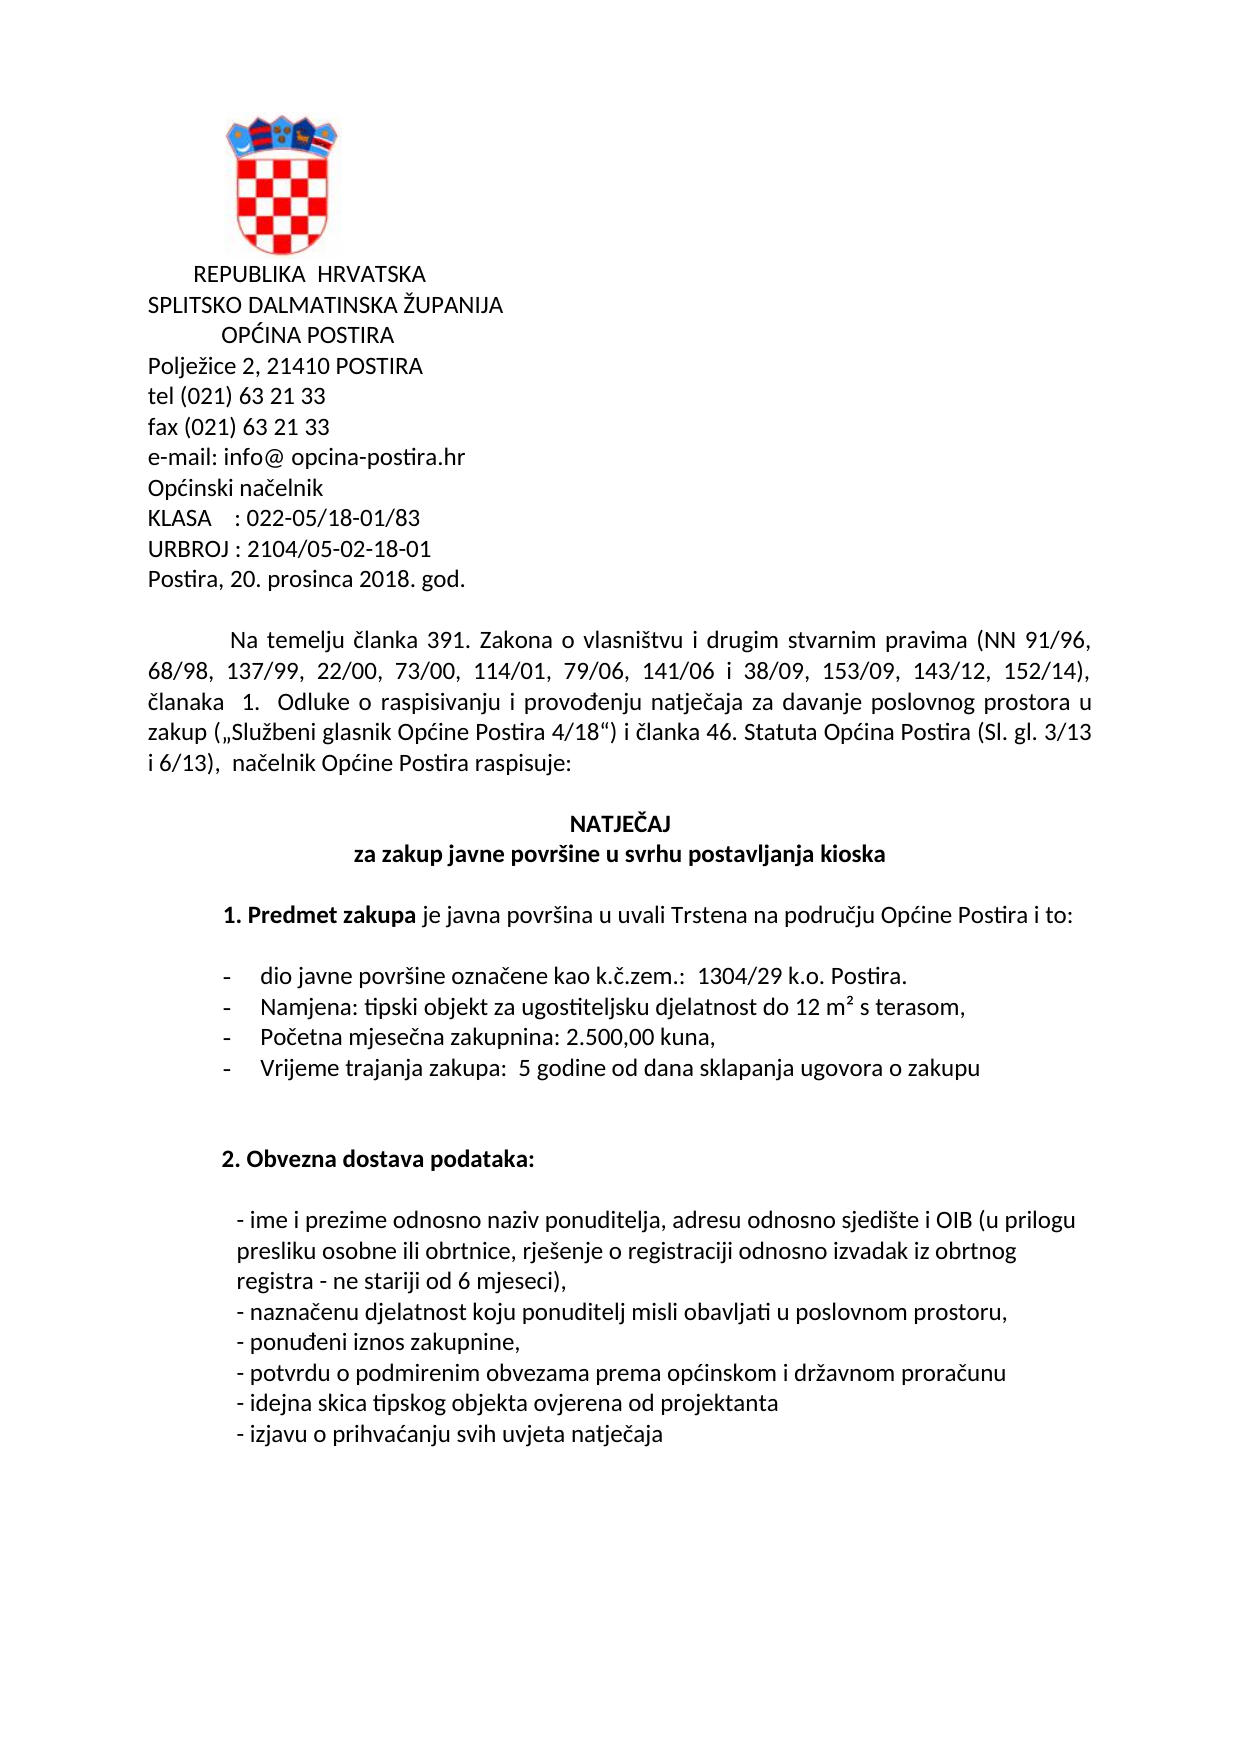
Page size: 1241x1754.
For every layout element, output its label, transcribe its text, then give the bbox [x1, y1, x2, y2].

text - potvrdu o podmirenim obvezama prema općinskom i državnom proračunu [236, 1357, 1093, 1388]
text e-mail: info@ opcina-postira.hr [148, 441, 1093, 472]
text NATJEČAJ [148, 808, 1093, 838]
text Općinski načelnik [148, 472, 1093, 502]
text 2. Obvezna dostava podataka: [221, 1143, 1093, 1174]
text fax (021) 63 21 33 [148, 411, 1093, 441]
list Vrijeme trajanja zakupa: 5 godine od dana sklapanja ugovora o zakupu [223, 1052, 1093, 1082]
list dio javne površine označene kao k.č.zem.: 1304/29 k.o. Postira. [223, 960, 1093, 991]
list Namjena: tipski objekt za ugostiteljsku djelatnost do 12 m² s terasom, [223, 991, 1093, 1021]
text Postira, 20. prosinca 2018. god. [148, 563, 1093, 594]
text OPĆINA POSTIRA [148, 319, 1093, 350]
text Na temelju članka 391. Zakona o vlasništvu i drugim stvarnim pravima (NN 91/96, 68/98, 137/99, 22/00, 73/00, 114/01, 79/06, 141/06 i 38/09, 153/09, 143/12, 152/14), članaka 1. Odluke o raspisivanju i provođenju natječaja za davanje poslovnog prostora u zakup („Službeni glasnik Općine Postira 4/18“) i članka 46. Statuta Općina Postira (Sl. gl. 3/13 i 6/13), načelnik Općine Postira raspisuje: [148, 624, 1093, 777]
text REPUBLIKA HRVATSKA [148, 258, 1093, 289]
text - ponuđeni iznos zakupnine, [236, 1327, 1093, 1357]
text - ime i prezime odnosno naziv ponuditelja, adresu odnosno sjedište i OIB (u prilogu presliku osobne ili obrtnice, rješenje o registraciji odnosno izvadak iz obrtnog registra - ne stariji od 6 mjeseci), [177, 1204, 1093, 1296]
text KLASA : 022-05/18-01/83 [148, 502, 1093, 533]
text - idejna skica tipskog objekta ovjerena od projektanta [236, 1388, 1093, 1418]
text Polježice 2, 21410 POSTIRA [148, 350, 1093, 380]
text SPLITSKO DALMATINSKA ŽUPANIJA [148, 289, 1093, 319]
text tel (021) 63 21 33 [148, 380, 1093, 411]
list Početna mjesečna zakupnina: 2.500,00 kuna, [223, 1021, 1093, 1052]
text - naznačenu djelatnost koju ponuditelj misli obavljati u poslovnom prostoru, [236, 1296, 1093, 1327]
text URBROJ : 2104/05-02-18-01 [148, 533, 1093, 563]
text 1. Predmet zakupa je javna površina u uvali Trstena na području Općine Postira i to: [223, 899, 1093, 930]
text za zakup javne površine u svrhu postavljanja kioska [148, 838, 1093, 869]
text - izjavu o prihvaćanju svih uvjeta natječaja [236, 1418, 1093, 1449]
